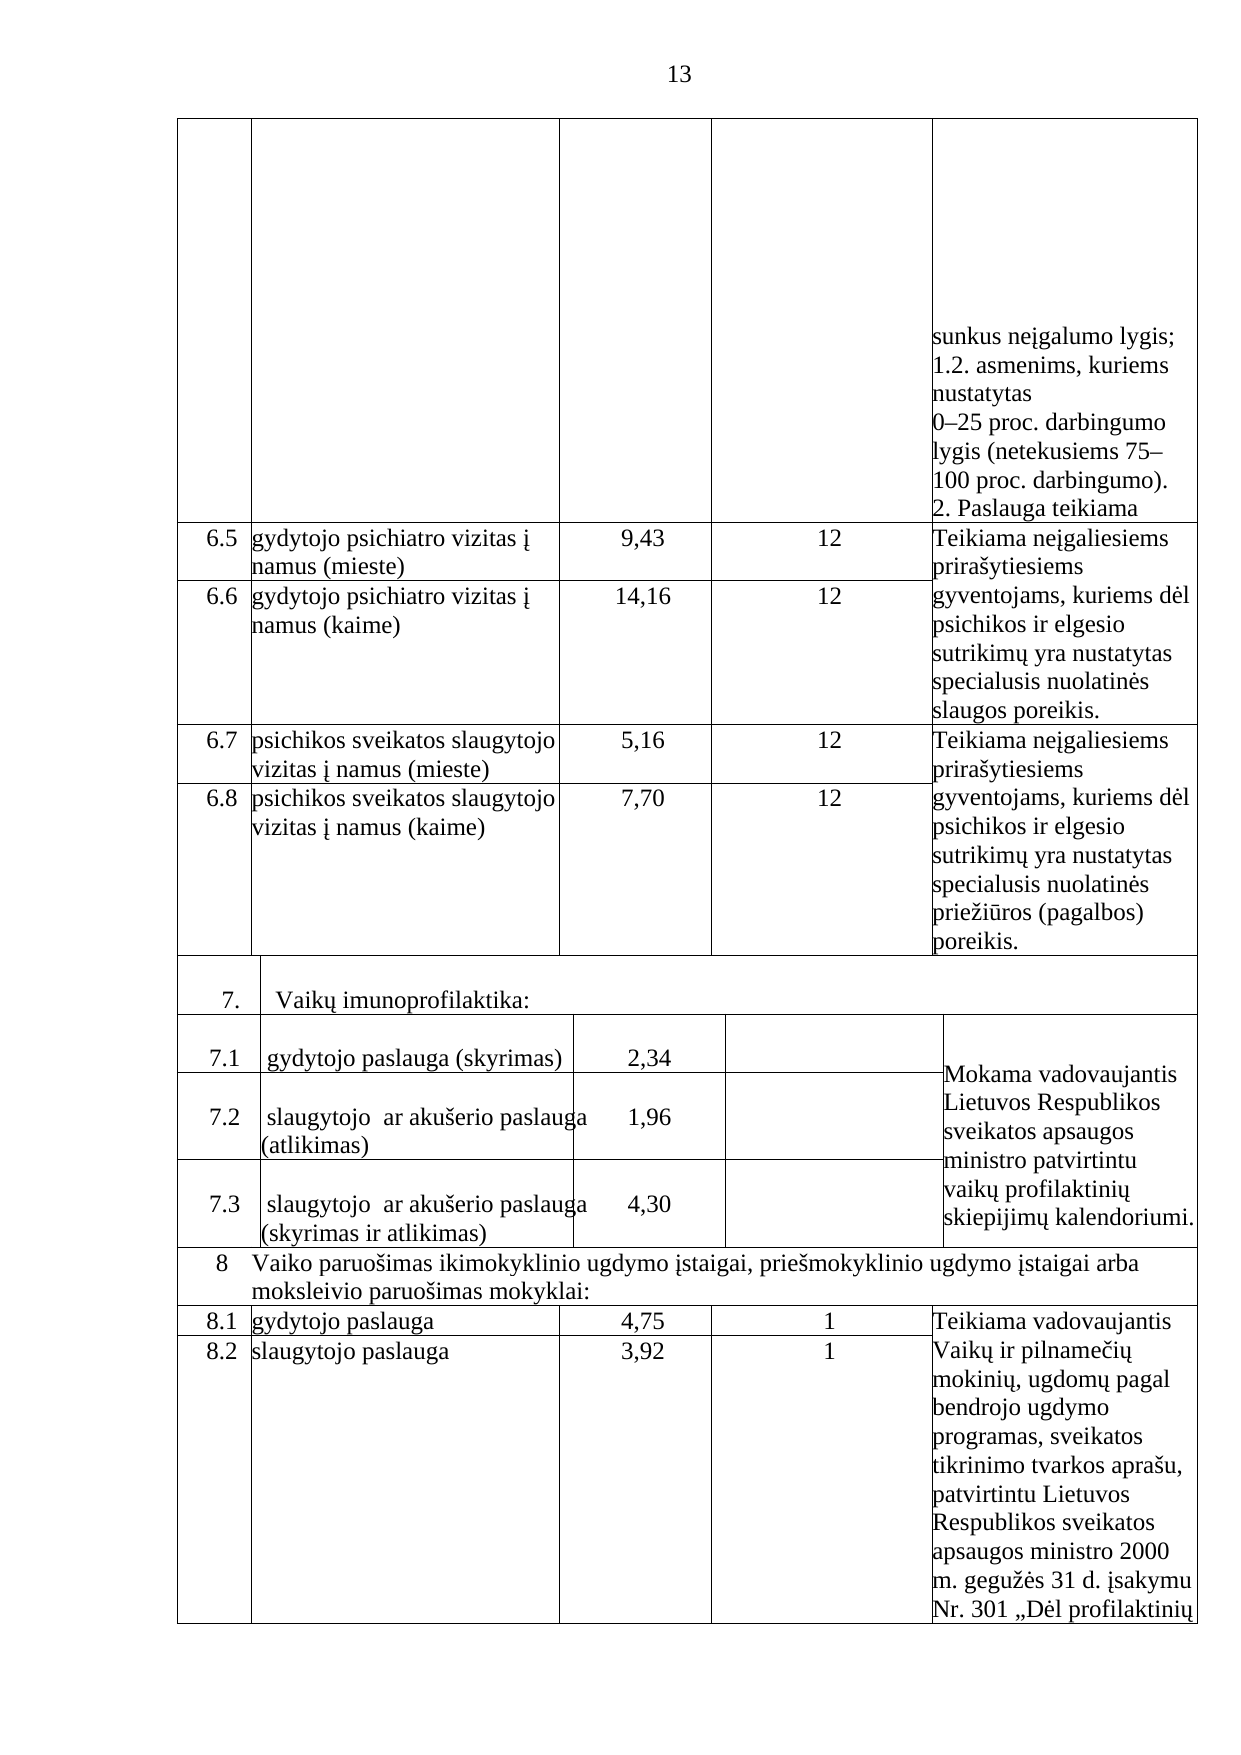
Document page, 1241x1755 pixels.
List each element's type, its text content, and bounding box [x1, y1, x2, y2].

table_cell 4,30 [574, 1160, 725, 1247]
table_cell 5,16 [560, 725, 711, 782]
table_cell 4,75 [560, 1306, 711, 1335]
table_cell slaugytojo ar akušerio paslauga (atlikimas) [261, 1073, 573, 1159]
table_cell 6.5 [178, 523, 251, 580]
table_cell 1 [712, 1336, 932, 1622]
table_cell gydytojo psichiatro vizitas į namus (mieste) [252, 523, 559, 580]
table_cell Teikiama vadovaujantis Vaikų ir pilnamečių mokinių, ugdomų pagal bendrojo ugdymo programas, sveikatos tikrinimo tvarkos aprašu, patvirtintu Lietuvos Respublikos sveikatos apsaugos ministro 2000 m. gegužės 31 d. įsakymu Nr. 301 „Dėl profilaktinių [933, 1306, 1197, 1622]
table_cell 1. Paslauga teikiama prirašytiesiems gyventojams, kuriems nustatytas specialusis nuolatinės priežiūros (pagalbos) poreikis: 1.1. asmenims iki 18 metų, kuriems nustatytas sunkus neįgalumo lygis; 1.2. asmenims, kuriems nustatytas 0–25 proc. darbingumo lygis (netekusiems 75–100 proc. darbingumo). 2. Paslauga teikiama senatvės pensijos amžiaus sulaukusiems prirašytiesiems gyventojams, kuriems nustatytas specialusis nuolatinės slaugos poreikis. [933, 119, 1197, 522]
table_cell [726, 1160, 943, 1247]
table_cell 3,92 [560, 1336, 711, 1622]
table_cell Teikiama neįgaliesiems prirašytiesiems gyventojams, kuriems dėl psichikos ir elgesio sutrikimų yra nustatytas specialusis nuolatinės slaugos poreikis. [933, 523, 1197, 724]
table_cell gydytojo paslauga [252, 1306, 559, 1335]
table_cell Vaiko paruošimas ikimokyklinio ugdymo įstaigai, priešmokyklinio ugdymo įstaigai arba moksleivio paruošimas mokyklai: [252, 1248, 1197, 1305]
table_cell 14,16 [560, 581, 711, 724]
table_cell 12 [712, 725, 932, 782]
table_cell 6.8 [178, 784, 251, 955]
table_cell 12 [712, 523, 932, 580]
table_cell 8.2 [178, 1336, 251, 1622]
table_cell slaugytojo ar akušerio paslauga (skyrimas ir atlikimas) [261, 1160, 573, 1247]
table_cell Teikiama neįgaliesiems prirašytiesiems gyventojams, kuriems dėl psichikos ir elgesio sutrikimų yra nustatytas specialusis nuolatinės priežiūros (pagalbos) poreikis. [933, 725, 1197, 955]
table_cell slaugytojo paslauga [252, 1336, 559, 1622]
table_cell [712, 119, 932, 522]
table_cell 1 [712, 1306, 932, 1335]
table_cell 8 [178, 1248, 251, 1305]
table_cell psichikos sveikatos slaugytojo vizitas į namus (kaime) [252, 784, 559, 955]
table_cell 8.1 [178, 1306, 251, 1335]
table_cell 7.2 [178, 1073, 260, 1159]
table_cell [726, 1073, 943, 1159]
table_cell 2,34 [574, 1015, 725, 1072]
table_cell 1,96 [574, 1073, 725, 1159]
table_cell 7.1 [178, 1015, 260, 1072]
table_cell [726, 1015, 943, 1072]
table_cell Mokama vadovaujantis Lietuvos Respublikos sveikatos apsaugos ministro patvirtintu vaikų profilaktinių skiepijimų kalendoriumi. [944, 1015, 1197, 1247]
table_cell 12 [712, 784, 932, 955]
table_cell [560, 119, 711, 522]
table_cell [178, 119, 251, 522]
table_cell 7.3 [178, 1160, 260, 1247]
table_cell [252, 119, 559, 522]
table_cell Vaikų imunoprofilaktika: [261, 956, 1197, 1013]
table_cell 6.7 [178, 725, 251, 782]
table_cell 7,70 [560, 784, 711, 955]
table_cell 12 [712, 581, 932, 724]
table_cell gydytojo paslauga (skyrimas) [261, 1015, 573, 1072]
table_cell psichikos sveikatos slaugytojo vizitas į namus (mieste) [252, 725, 559, 782]
table_cell gydytojo psichiatro vizitas į namus (kaime) [252, 581, 559, 724]
table_cell 9,43 [560, 523, 711, 580]
table_cell 6.6 [178, 581, 251, 724]
table_cell 7. [178, 956, 260, 1013]
